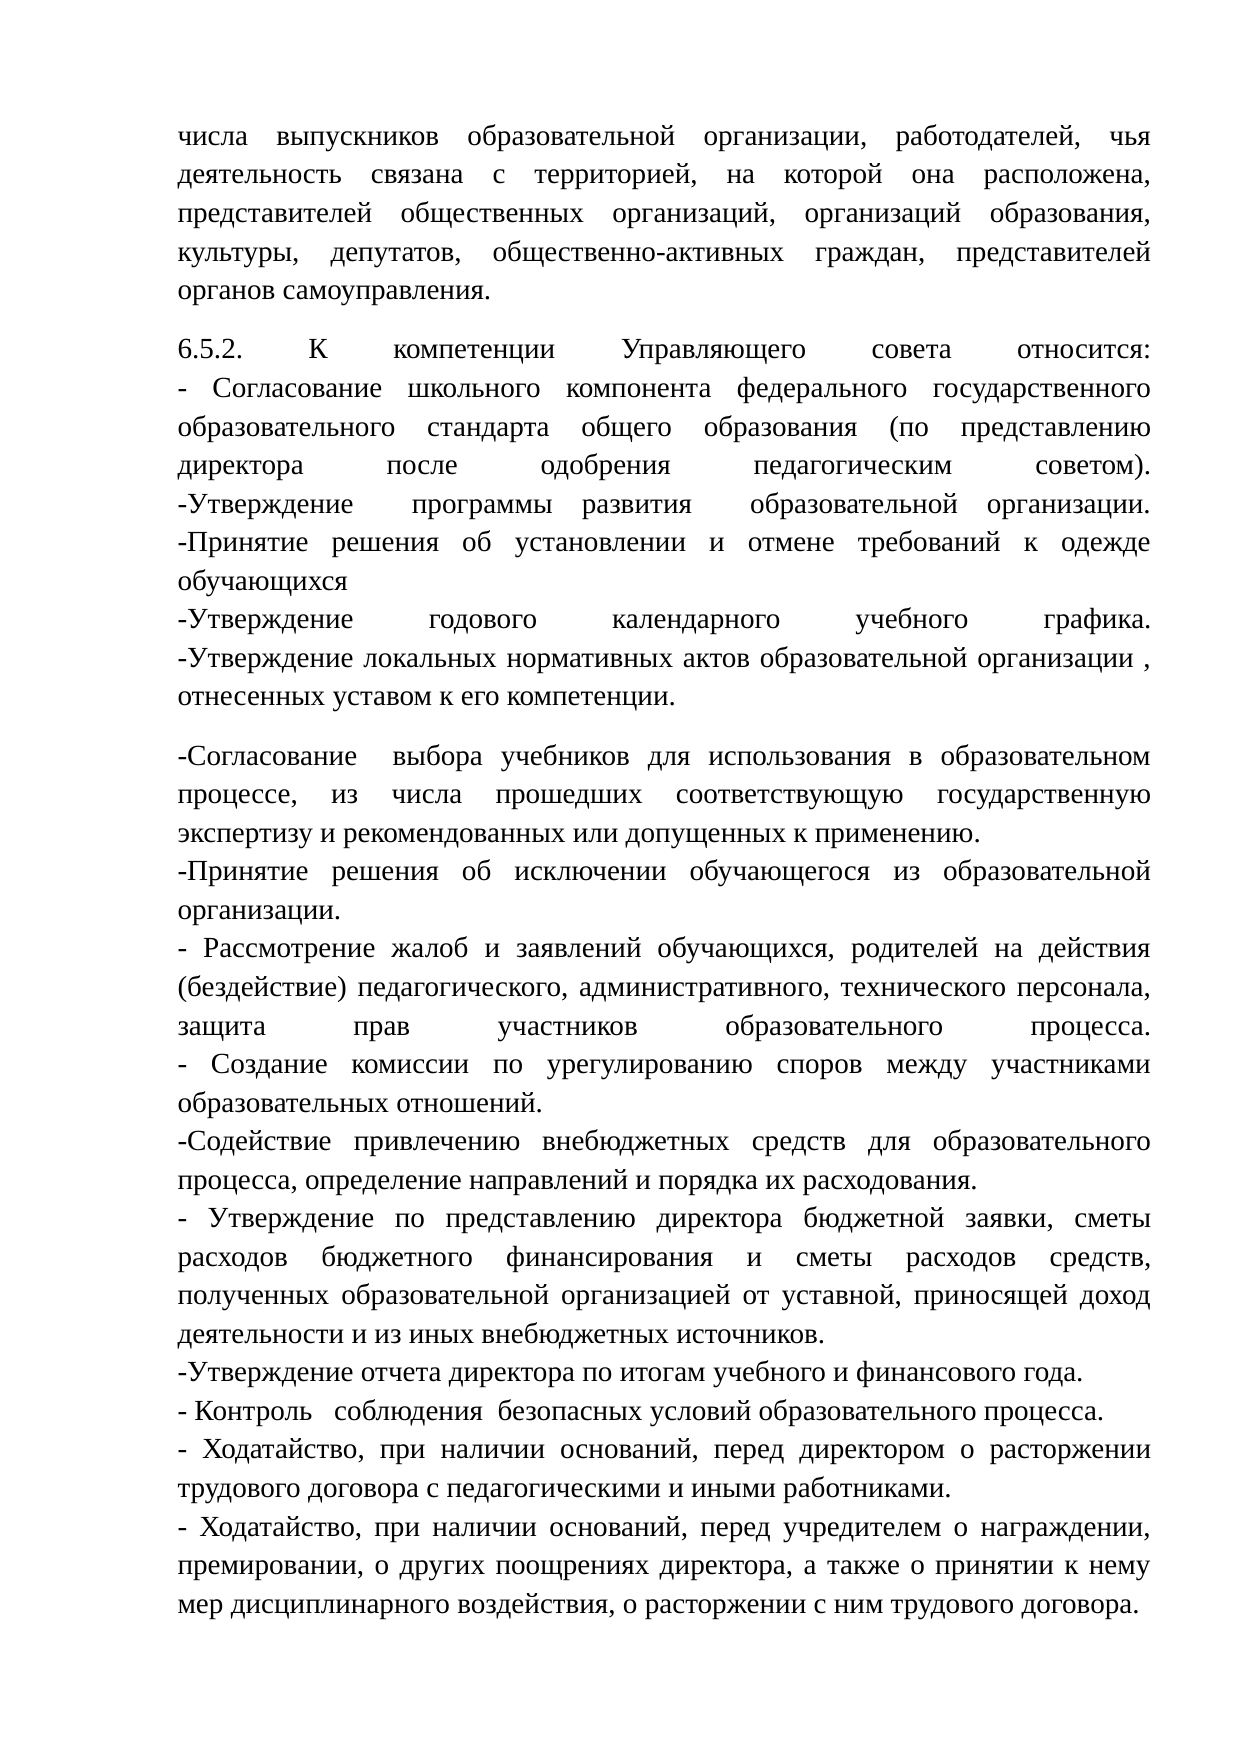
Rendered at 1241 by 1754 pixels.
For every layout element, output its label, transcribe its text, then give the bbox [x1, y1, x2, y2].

text -Согласование выбора учебников для использования в образовательном процессе, из числа прошедших соответствующую государственную экспертизу и рекомендованных или допущенных к применению. [177, 738, 1152, 848]
text - Утверждение по представлению директора бюджетной заявки, сметы расходов бюджетного финансирования и сметы расходов средств, полученных образовательной организацией от уставной, приносящей доход деятельности и из иных внебюджетных источников. [177, 1200, 1152, 1349]
text числа выпускников образовательной организации, работодателей, чья деятельность связана с территорией, на которой она расположена, представителей общественных организаций, организаций образования, культуры, депутатов, общественно-активных граждан, представителей органов самоуправления. [177, 118, 1152, 306]
text 6.5.2. К компетенции Управляющего совета относится: - Согласование школьного компонента федерального государственного образовательного стандарта общего образования (по представлению директора после одобрения педагогическим советом). -Утверждение программы развития образовательной организации. -Принятие решения об установлении и отмене требований к одежде обучающихся -Утверждение годового календарного учебного графика. -Утверждение локальных нормативных актов образовательной организации , отнесенных уставом к его компетенции. [177, 332, 1152, 712]
text - Ходатайство, при наличии оснований, перед директором о расторжении трудового договора с педагогическими и иными работниками. [177, 1432, 1152, 1504]
text -Принятие решения об исключении обучающегося из образовательной организации. [177, 853, 1152, 926]
text -Содействие привлечению внебюджетных средств для образовательного процесса, определение направлений и порядка их расходования. [177, 1123, 1152, 1195]
text -Утверждение отчета директора по итогам учебного и финансового года. [177, 1354, 1152, 1388]
text - Ходатайство, при наличии оснований, перед учредителем о награждении, премировании, о других поощрениях директора, а также о принятии к нему мер дисциплинарного воздействия, о расторжении с ним трудового договора. [177, 1509, 1152, 1619]
text - Контроль соблюдения безопасных условий образовательного процесса. [177, 1393, 1152, 1427]
text - Рассмотрение жалоб и заявлений обучающихся, родителей на действия (бездействие) педагогического, административного, технического персонала, защита прав участников образовательного процесса. - Создание комиссии по урегулированию споров между участниками образовательных отношений. [177, 931, 1152, 1118]
